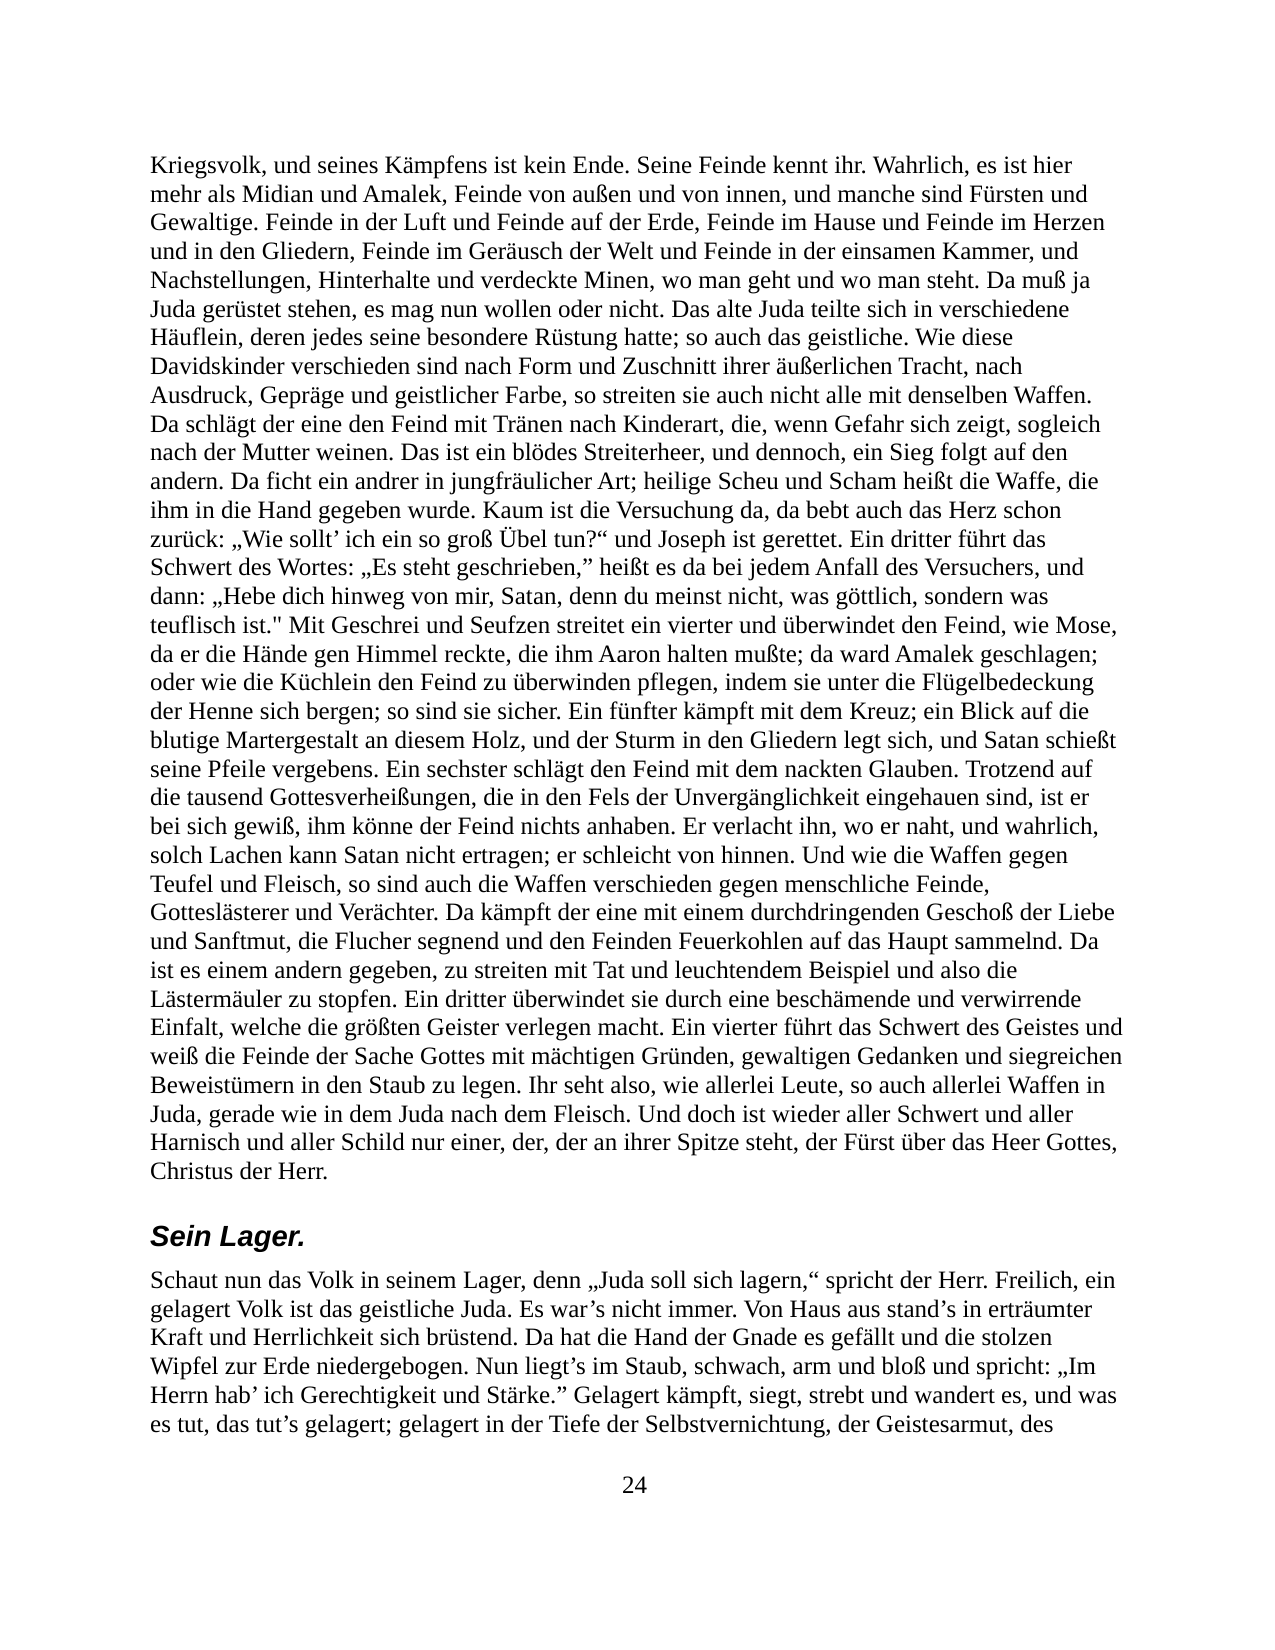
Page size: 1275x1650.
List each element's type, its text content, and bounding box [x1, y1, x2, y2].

text Schaut nun das Volk in seinem Lager, denn „Juda soll sich lagern,“ spricht der Herr. Freilich, ein gelagert Volk ist das geistliche Juda. Es war’s nicht immer. Von Haus aus stand’s in erträumter Kraft und Herrlichkeit sich brüstend. Da hat die Hand der Gnade es gefällt und die stolzen Wipfel zur Erde niedergebogen. Nun liegt’s im Staub, schwach, arm und bloß und spricht: „Im Herrn hab’ ich Gerechtigkeit und Stärke.” Gelagert kämpft, siegt, strebt und wandert es, und was es tut, das tut’s gelagert; gelagert in der Tiefe der Selbstvernichtung, der Geistesarmut, des [150, 1265, 1125, 1437]
subtitle Sein Lager. [150, 1219, 1125, 1252]
text Kriegsvolk, und seines Kämpfens ist kein Ende. Seine Feinde kennt ihr. Wahrlich, es ist hier mehr als Midian und Amalek, Feinde von außen und von innen, und manche sind Fürsten und Gewaltige. Feinde in der Luft und Feinde auf der Erde, Feinde im Hause und Feinde im Herzen und in den Gliedern, Feinde im Geräusch der Welt und Feinde in der einsamen Kammer, und Nachstellungen, Hinterhalte und verdeckte Minen, wo man geht und wo man steht. Da muß ja Juda gerüstet stehen, es mag nun wollen oder nicht. Das alte Juda teilte sich in verschiedene Häuflein, deren jedes seine besondere Rüstung hatte; so auch das geistliche. Wie diese Davidskinder verschieden sind nach Form und Zuschnitt ihrer äußerlichen Tracht, nach Ausdruck, Gepräge und geistlicher Farbe, so streiten sie auch nicht alle mit denselben Waffen. Da schlägt der eine den Feind mit Tränen nach Kinderart, die, wenn Gefahr sich zeigt, sogleich nach der Mutter weinen. Das ist ein blödes Streiterheer, und dennoch, ein Sieg folgt auf den andern. Da ficht ein andrer in jungfräulicher Art; heilige Scheu und Scham heißt die Waffe, die ihm in die Hand gegeben wurde. Kaum ist die Versuchung da, da bebt auch das Herz schon zurück: „Wie sollt’ ich ein so groß Übel tun?“ und Joseph ist gerettet. Ein dritter führt das Schwert des Wortes: „Es steht geschrieben,” heißt es da bei jedem Anfall des Versuchers, und dann: „Hebe dich hinweg von mir, Satan, denn du meinst nicht, was göttlich, sondern was teuflisch ist." Mit Geschrei und Seufzen streitet ein vierter und überwindet den Feind, wie Mose, da er die Hände gen Himmel reckte, die ihm Aaron halten mußte; da ward Amalek geschlagen; oder wie die Küchlein den Feind zu überwinden pflegen, indem sie unter die Flügelbedeckung der Henne sich bergen; so sind sie sicher. Ein fünfter kämpft mit dem Kreuz; ein Blick auf die blutige Martergestalt an diesem Holz, und der Sturm in den Gliedern legt sich, und Satan schießt seine Pfeile vergebens. Ein sechster schlägt den Feind mit dem nackten Glauben. Trotzend auf die tausend Gottesverheißungen, die in den Fels der Unvergänglichkeit eingehauen sind, ist er bei sich gewiß, ihm könne der Feind nichts anhaben. Er verlacht ihn, wo er naht, und wahrlich, solch Lachen kann Satan nicht ertragen; er schleicht von hinnen. Und wie die Waffen gegen Teufel und Fleisch, so sind auch die Waffen verschieden gegen menschliche Feinde, Gotteslästerer und Verächter. Da kämpft der eine mit einem durchdringenden Geschoß der Liebe und Sanftmut, die Flucher segnend und den Feinden Feuerkohlen auf das Haupt sammelnd. Da ist es einem andern gegeben, zu streiten mit Tat und leuchtendem Beispiel und also die Lästermäuler zu stopfen. Ein dritter überwindet sie durch eine beschämende und verwirrende Einfalt, welche die größten Geister verlegen macht. Ein vierter führt das Schwert des Geistes und weiß die Feinde der Sache Gottes mit mächtigen Gründen, gewaltigen Gedanken und siegreichen Beweistümern in den Staub zu legen. Ihr seht also, wie allerlei Leute, so auch allerlei Waffen in Juda, gerade wie in dem Juda nach dem Fleisch. Und doch ist wieder aller Schwert und aller Harnisch und aller Schild nur einer, der, der an ihrer Spitze steht, der Fürst über das Heer Gottes, Christus der Herr. [150, 150, 1125, 1185]
